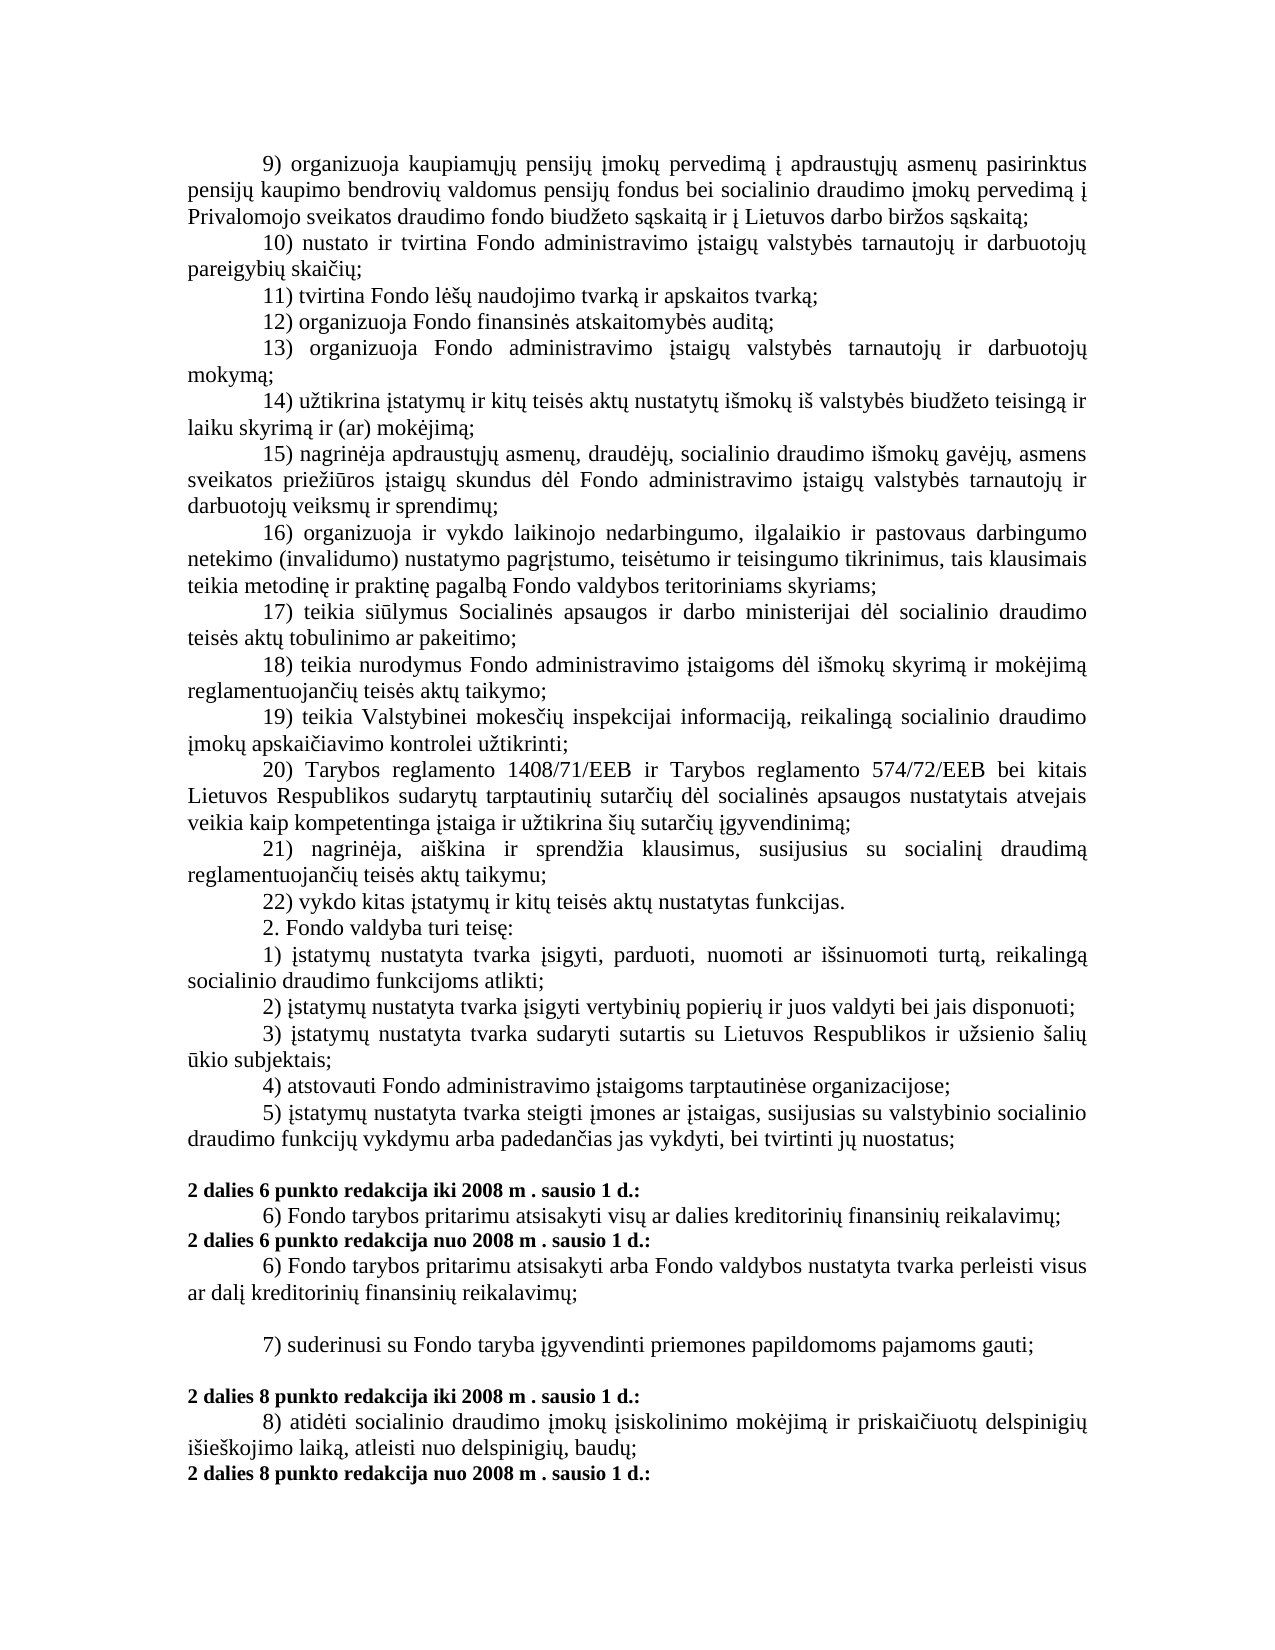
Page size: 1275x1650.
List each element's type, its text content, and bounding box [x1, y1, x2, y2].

text 14) užtikrina įstatymų ir kitų teisės aktų nustatytų išmokų iš valstybės biudžeto teisingą ir laiku skyrimą ir (ar) mokėjimą; [187, 387, 1088, 440]
text 20) Tarybos reglamento 1408/71/EEB ir Tarybos reglamento 574/72/EEB bei kitais Lietuvos Respublikos sudarytų tarptautinių sutarčių dėl socialinės apsaugos nustatytais atvejais veikia kaip kompetentinga įstaiga ir užtikrina šių sutarčių įgyvendinimą; [187, 756, 1088, 835]
text 15) nagrinėja apdraustųjų asmenų, draudėjų, socialinio draudimo išmokų gavėjų, asmens sveikatos priežiūros įstaigų skundus dėl Fondo administravimo įstaigų valstybės tarnautojų ir darbuotojų veiksmų ir sprendimų; [187, 440, 1088, 519]
text 2 dalies 6 punkto redakcija nuo 2008 m . sausio 1 d.: [187, 1228, 1088, 1252]
text 2 dalies 8 punkto redakcija nuo 2008 m . sausio 1 d.: [187, 1461, 1088, 1485]
text 4) atstovauti Fondo administravimo įstaigoms tarptautinėse organizacijose; [187, 1072, 1088, 1099]
text 22) vykdo kitas įstatymų ir kitų teisės aktų nustatytas funkcijas. [187, 888, 1088, 914]
text 2 dalies 6 punkto redakcija iki 2008 m . sausio 1 d.: [187, 1178, 1088, 1202]
text 21) nagrinėja, aiškina ir sprendžia klausimus, susijusius su socialinį draudimą reglamentuojančių teisės aktų taikymu; [187, 835, 1088, 888]
text 3) įstatymų nustatyta tvarka sudaryti sutartis su Lietuvos Respublikos ir užsienio šalių ūkio subjektais; [187, 1020, 1088, 1072]
text 8) atidėti socialinio draudimo įmokų įsiskolinimo mokėjimą ir priskaičiuotų delspinigių išieškojimo laiką, atleisti nuo delspinigių, baudų; [187, 1408, 1088, 1461]
text 10) nustato ir tvirtina Fondo administravimo įstaigų valstybės tarnautojų ir darbuotojų pareigybių skaičių; [187, 229, 1088, 282]
text 6) Fondo tarybos pritarimu atsisakyti visų ar dalies kreditorinių finansinių reikalavimų; [187, 1202, 1088, 1228]
text 11) tvirtina Fondo lėšų naudojimo tvarką ir apskaitos tvarką; [187, 282, 1088, 308]
text 2) įstatymų nustatyta tvarka įsigyti vertybinių popierių ir juos valdyti bei jais disponuoti; [187, 993, 1088, 1020]
text 12) organizuoja Fondo finansinės atskaitomybės auditą; [187, 308, 1088, 334]
text 9) organizuoja kaupiamųjų pensijų įmokų pervedimą į apdraustųjų asmenų pasirinktus pensijų kaupimo bendrovių valdomus pensijų fondus bei socialinio draudimo įmokų pervedimą į Privalomojo sveikatos draudimo fondo biudžeto sąskaitą ir į Lietuvos darbo biržos sąskaitą; [187, 150, 1088, 229]
text 1) įstatymų nustatyta tvarka įsigyti, parduoti, nuomoti ar išsinuomoti turtą, reikalingą socialinio draudimo funkcijoms atlikti; [187, 941, 1088, 993]
text 19) teikia Valstybinei mokesčių inspekcijai informaciją, reikalingą socialinio draudimo įmokų apskaičiavimo kontrolei užtikrinti; [187, 703, 1088, 756]
text 17) teikia siūlymus Socialinės apsaugos ir darbo ministerijai dėl socialinio draudimo teisės aktų tobulinimo ar pakeitimo; [187, 598, 1088, 651]
text 18) teikia nurodymus Fondo administravimo įstaigoms dėl išmokų skyrimą ir mokėjimą reglamentuojančių teisės aktų taikymo; [187, 651, 1088, 703]
text 2 dalies 8 punkto redakcija iki 2008 m . sausio 1 d.: [187, 1384, 1088, 1408]
text 2. Fondo valdyba turi teisę: [187, 914, 1088, 941]
text 5) įstatymų nustatyta tvarka steigti įmones ar įstaigas, susijusias su valstybinio socialinio draudimo funkcijų vykdymu arba padedančias jas vykdyti, bei tvirtinti jų nuostatus; [187, 1099, 1088, 1151]
text 13) organizuoja Fondo administravimo įstaigų valstybės tarnautojų ir darbuotojų mokymą; [187, 334, 1088, 387]
text 16) organizuoja ir vykdo laikinojo nedarbingumo, ilgalaikio ir pastovaus darbingumo netekimo (invalidumo) nustatymo pagrįstumo, teisėtumo ir teisingumo tikrinimus, tais klausimais teikia metodinę ir praktinę pagalbą Fondo valdybos teritoriniams skyriams; [187, 519, 1088, 598]
text 6) Fondo tarybos pritarimu atsisakyti arba Fondo valdybos nustatyta tvarka perleisti visus ar dalį kreditorinių finansinių reikalavimų; [187, 1252, 1088, 1305]
text 7) suderinusi su Fondo taryba įgyvendinti priemones papildomoms pajamoms gauti; [187, 1331, 1088, 1358]
